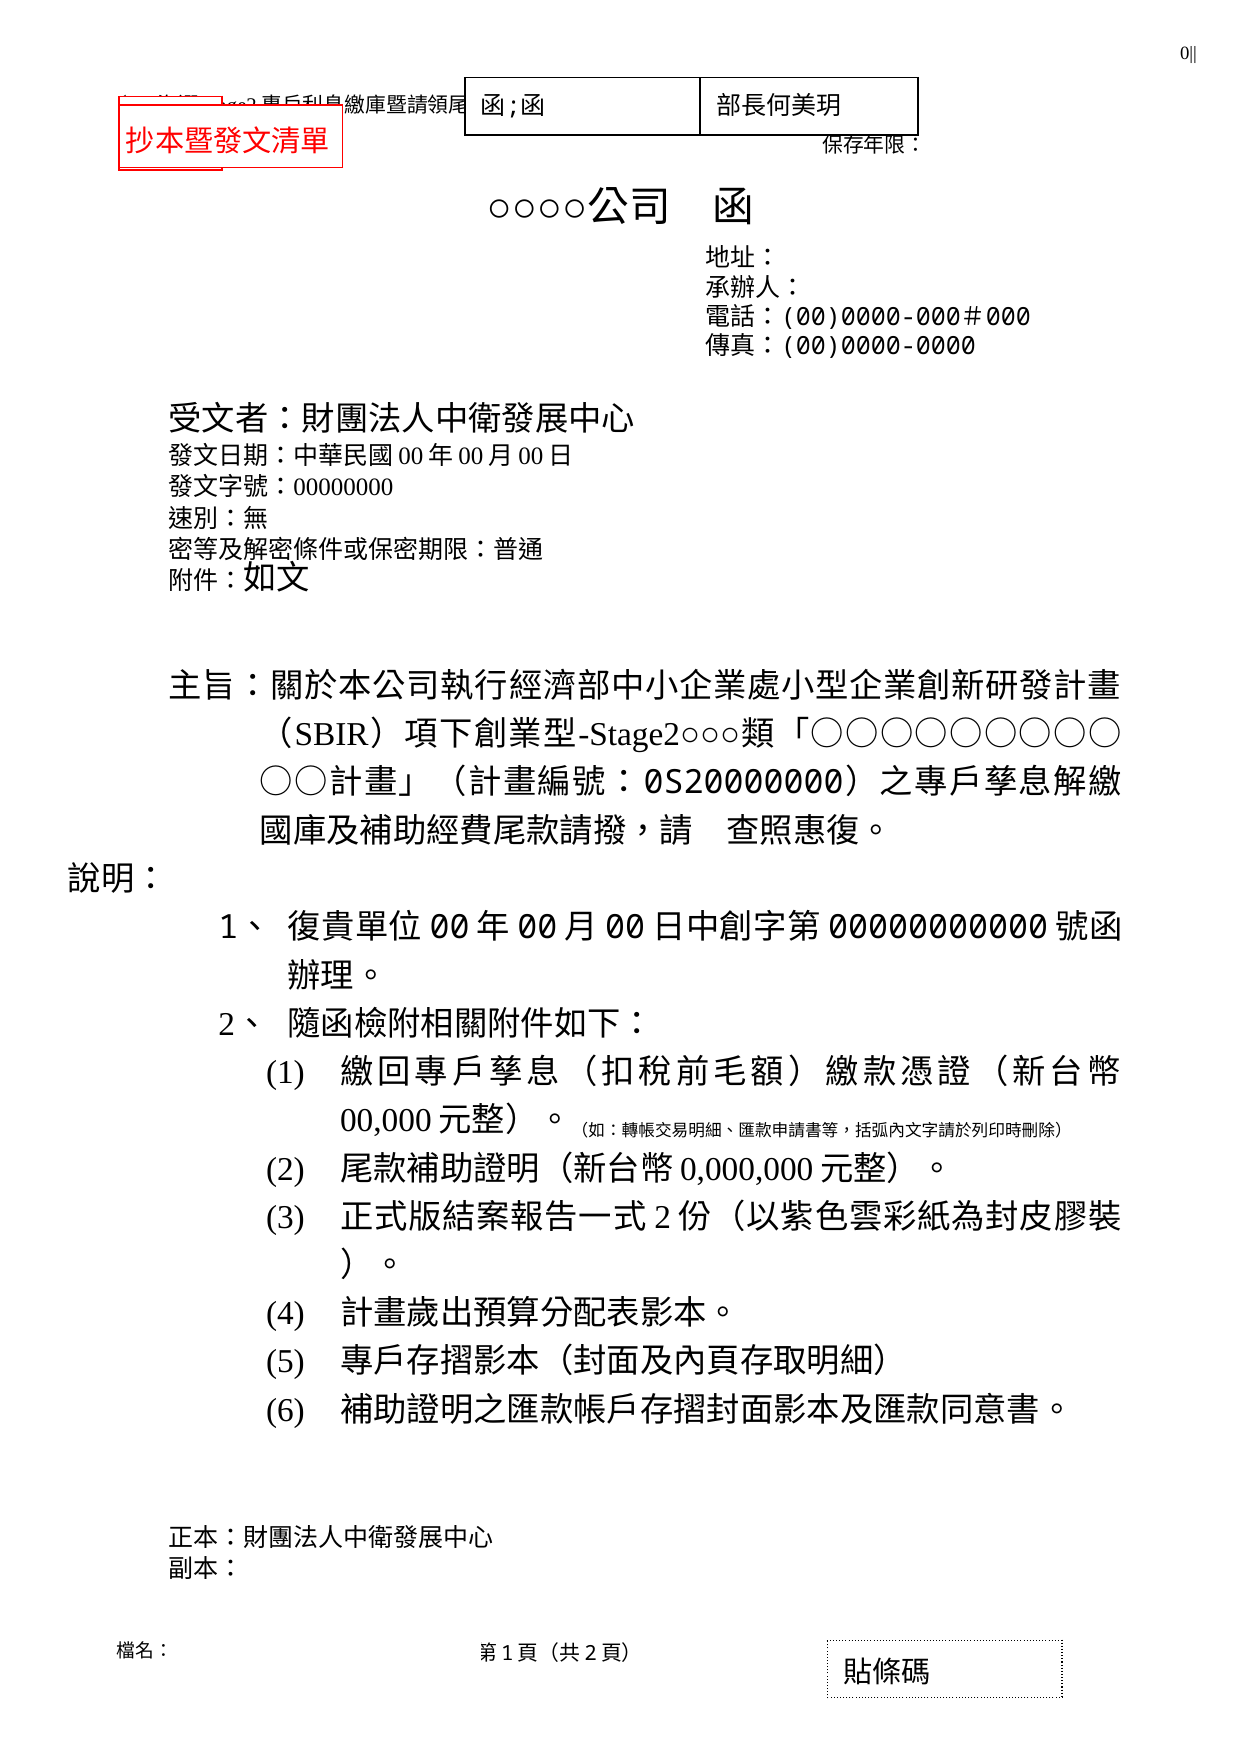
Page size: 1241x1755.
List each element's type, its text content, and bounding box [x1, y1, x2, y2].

list 繳回專戶孳息（扣稅前毛額）繳款憑證（新台幣00,000元整）。（如：轉帳交易明細、匯款申請書等，括弧內文字請於列印時刪除） [266, 1045, 1122, 1141]
text 說明： [520, 852, 550, 900]
text 發文字號：00000000 [168, 471, 1122, 502]
list 復貴單位00年00月00日中創字第00000000000號函辦理。 [496, 900, 565, 997]
list 隨函檢附相關附件如下： [318, 997, 331, 1045]
text ○○○○公司 函 [118, 168, 1122, 235]
text 主旨：關於本公司執行經濟部中小企業處小型企業創新研發計畫（SBIR）項下創業型-Stage2○○○類「○○○○○○○○○○○計畫」（計畫編號：0S20000000）之專戶孳息解繳國庫及補助經費尾款請撥，請 查照惠復。 [168, 658, 1122, 852]
text 檔名： [117, 1636, 481, 1663]
text 說明： [68, 852, 129, 900]
text 地址： [706, 243, 1206, 273]
list 專戶存摺影本（封面及內頁存取明細） [266, 1334, 1122, 1382]
text 0|| [1136, 42, 1240, 63]
text 附件：如文 [168, 564, 1122, 596]
text 發文日期：中華民國00年00月00日 [168, 439, 1122, 471]
list 計畫歲出預算分配表影本。 [266, 1286, 1122, 1334]
text 說明： [318, 852, 331, 900]
list 復貴單位00年00月00日中創字第00000000000號函辦理。 [318, 900, 331, 997]
text 部長何美玥 [716, 86, 902, 122]
text ○○○○公司 函 [701, 78, 917, 134]
text 副本： [168, 1553, 1122, 1584]
text 說明： [739, 852, 772, 900]
text ○○○○公司 函 [120, 97, 221, 104]
text 密等及解密條件或保密期限：普通 [168, 533, 1122, 564]
text 受文者：財團法人中衛發展中心 [168, 391, 1122, 439]
text 抄本暨發文清單 [126, 117, 336, 155]
list 隨函檢附相關附件如下： [604, 997, 1122, 1045]
text ○○○○公司 函 [120, 106, 342, 167]
list 尾款補助證明（新台幣0,000,000元整）。 [266, 1141, 1122, 1189]
text ○○○○公司 函 [1136, 63, 1240, 94]
list 復貴單位00年00月00日中創字第00000000000號函辦理。 [738, 900, 1122, 997]
text 函;函 [480, 86, 683, 122]
text 電話：(00)0000-000＃000 [706, 302, 1206, 331]
text 貼條碼 [843, 1643, 1046, 1693]
text 正本：財團法人中衛發展中心 [168, 1521, 1122, 1553]
text ○○○○公司 函 [117, 1663, 481, 1725]
text 速別：無 [168, 502, 1122, 533]
text ○○○○公司 函 [827, 1639, 1063, 1698]
text 說明： [1070, 852, 1122, 900]
list 補助證明之匯款帳戶存摺封面影本及匯款同意書。 [266, 1382, 1122, 1431]
list 隨函檢附相關附件如下： [520, 997, 561, 1045]
text 承辦人： [706, 273, 1206, 302]
text 傳真：(00)0000-0000 [706, 331, 1206, 360]
text ○○○○公司 函 [466, 78, 699, 134]
list 正式版結案報告一式2份（以紫色雲彩紙為封皮膠裝）。 [266, 1189, 1122, 1286]
